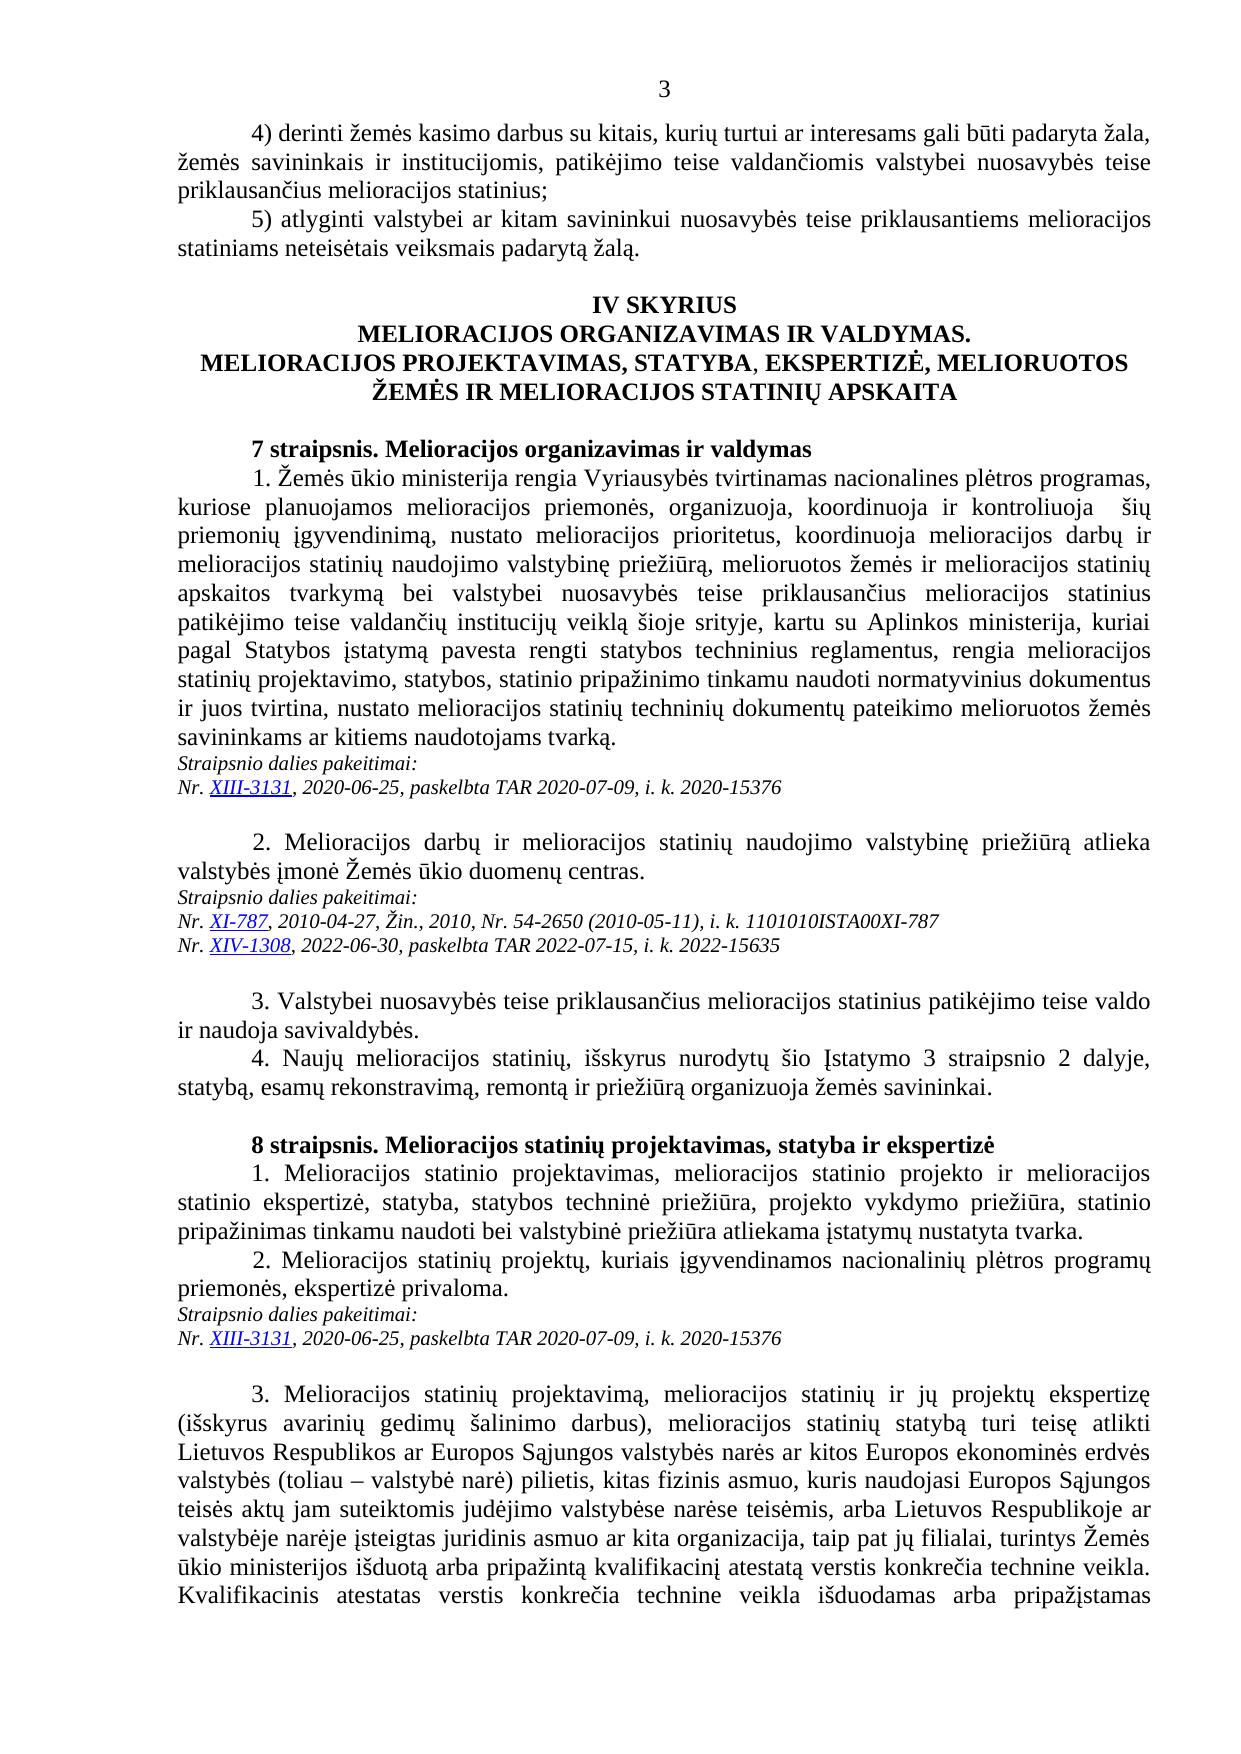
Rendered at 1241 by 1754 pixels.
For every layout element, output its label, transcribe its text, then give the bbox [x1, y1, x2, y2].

text Nr. XIII-3131, 2020-06-25, paskelbta TAR 2020-07-09, i. k. 2020-15376 [177, 1326, 1152, 1350]
text 2. Melioracijos statinių projektų, kuriais įgyvendinamos nacionalinių plėtros programų priemonės, ekspertizė privaloma. [177, 1245, 1152, 1302]
text Straipsnio dalies pakeitimai: [177, 885, 1152, 909]
text Nr. XIV-1308, 2022-06-30, paskelbta TAR 2022-07-15, i. k. 2022-15635 [177, 933, 1152, 957]
text 3. Valstybei nuosavybės teise priklausančius melioracijos statinius patikėjimo teise valdo ir naudoja savivaldybės. [177, 986, 1152, 1043]
text 1. Melioracijos statinio projektavimas, melioracijos statinio projekto ir melioracijos statinio ekspertizė, statyba, statybos techninė priežiūra, projekto vykdymo priežiūra, statinio pripažinimas tinkamu naudoti bei valstybinė priežiūra atliekama įstatymų nustatyta tvarka. [177, 1158, 1152, 1245]
text Straipsnio dalies pakeitimai: [177, 1302, 1152, 1326]
text IV SKYRIUS [177, 291, 1152, 319]
text 8 straipsnis. Melioracijos statinių projektavimas, statyba ir ekspertizė [177, 1130, 1152, 1158]
text 4) derinti žemės kasimo darbus su kitais, kurių turtui ar interesams gali būti padaryta žala, žemės savininkais ir institucijomis, patikėjimo teise valdančiomis valstybei nuosavybės teise priklausančius melioracijos statinius; [177, 118, 1152, 204]
text MELIORACIJOS ORGANIZAVIMAS IR VALDYMAS. [177, 319, 1152, 348]
text 3. Melioracijos statinių projektavimą, melioracijos statinių ir jų projektų ekspertizę (išskyrus avarinių gedimų šalinimo darbus), melioracijos statinių statybą turi teisę atlikti Lietuvos Respublikos ar Europos Sąjungos valstybės narės ar kitos Europos ekonominės erdvės valstybės (toliau – valstybė narė) pilietis, kitas fizinis asmuo, kuris naudojasi Europos Sąjungos teisės aktų jam suteiktomis judėjimo valstybėse narėse teisėmis, arba Lietuvos Respublikoje ar valstybėje narėje įsteigtas juridinis asmuo ar kita organizacija, taip pat jų filialai, turintys Žemės ūkio ministerijos išduotą arba pripažintą kvalifikacinį atestatą verstis konkrečia technine veikla. Kvalifikacinis atestatas verstis konkrečia technine veikla išduodamas arba pripažįstamas [177, 1379, 1152, 1609]
text 5) atlyginti valstybei ar kitam savininkui nuosavybės teise priklausantiems melioracijos statiniams neteisėtais veiksmais padarytą žalą. [177, 204, 1152, 262]
text Straipsnio dalies pakeitimai: [177, 751, 1152, 775]
text Nr. XIII-3131, 2020-06-25, paskelbta TAR 2020-07-09, i. k. 2020-15376 [177, 775, 1152, 799]
text 4. Naujų melioracijos statinių, išskyrus nurodytų šio Įstatymo 3 straipsnio 2 dalyje, statybą, esamų rekonstravimą, remontą ir priežiūrą organizuoja žemės savininkai. [177, 1043, 1152, 1101]
text Nr. XI-787, 2010-04-27, Žin., 2010, Nr. 54-2650 (2010-05-11), i. k. 1101010ISTA00XI-787 [177, 909, 1152, 933]
text 7 straipsnis. Melioracijos organizavimas ir valdymas [177, 434, 1152, 463]
text 1. Žemės ūkio ministerija rengia Vyriausybės tvirtinamas nacionalines plėtros programas, kuriose planuojamos melioracijos priemonės, organizuoja, koordinuoja ir kontroliuoja šių priemonių įgyvendinimą, nustato melioracijos prioritetus, koordinuoja melioracijos darbų ir melioracijos statinių naudojimo valstybinę priežiūrą, melioruotos žemės ir melioracijos statinių apskaitos tvarkymą bei valstybei nuosavybės teise priklausančius melioracijos statinius patikėjimo teise valdančių institucijų veiklą šioje srityje, kartu su Aplinkos ministerija, kuriai pagal Statybos įstatymą pavesta rengti statybos techninius reglamentus, rengia melioracijos statinių projektavimo, statybos, statinio pripažinimo tinkamu naudoti normatyvinius dokumentus ir juos tvirtina, nustato melioracijos statinių techninių dokumentų pateikimo melioruotos žemės savininkams ar kitiems naudotojams tvarką. [177, 463, 1152, 751]
text MELIORACIJOS PROJEKTAVIMAS, STATYBA, EKSPERTIZĖ, MELIORUOTOS ŽEMĖS IR MELIORACIJOS STATINIŲ APSKAITA [177, 348, 1152, 406]
text 2. Melioracijos darbų ir melioracijos statinių naudojimo valstybinę priežiūrą atlieka valstybės įmonė Žemės ūkio duomenų centras. [177, 827, 1152, 885]
